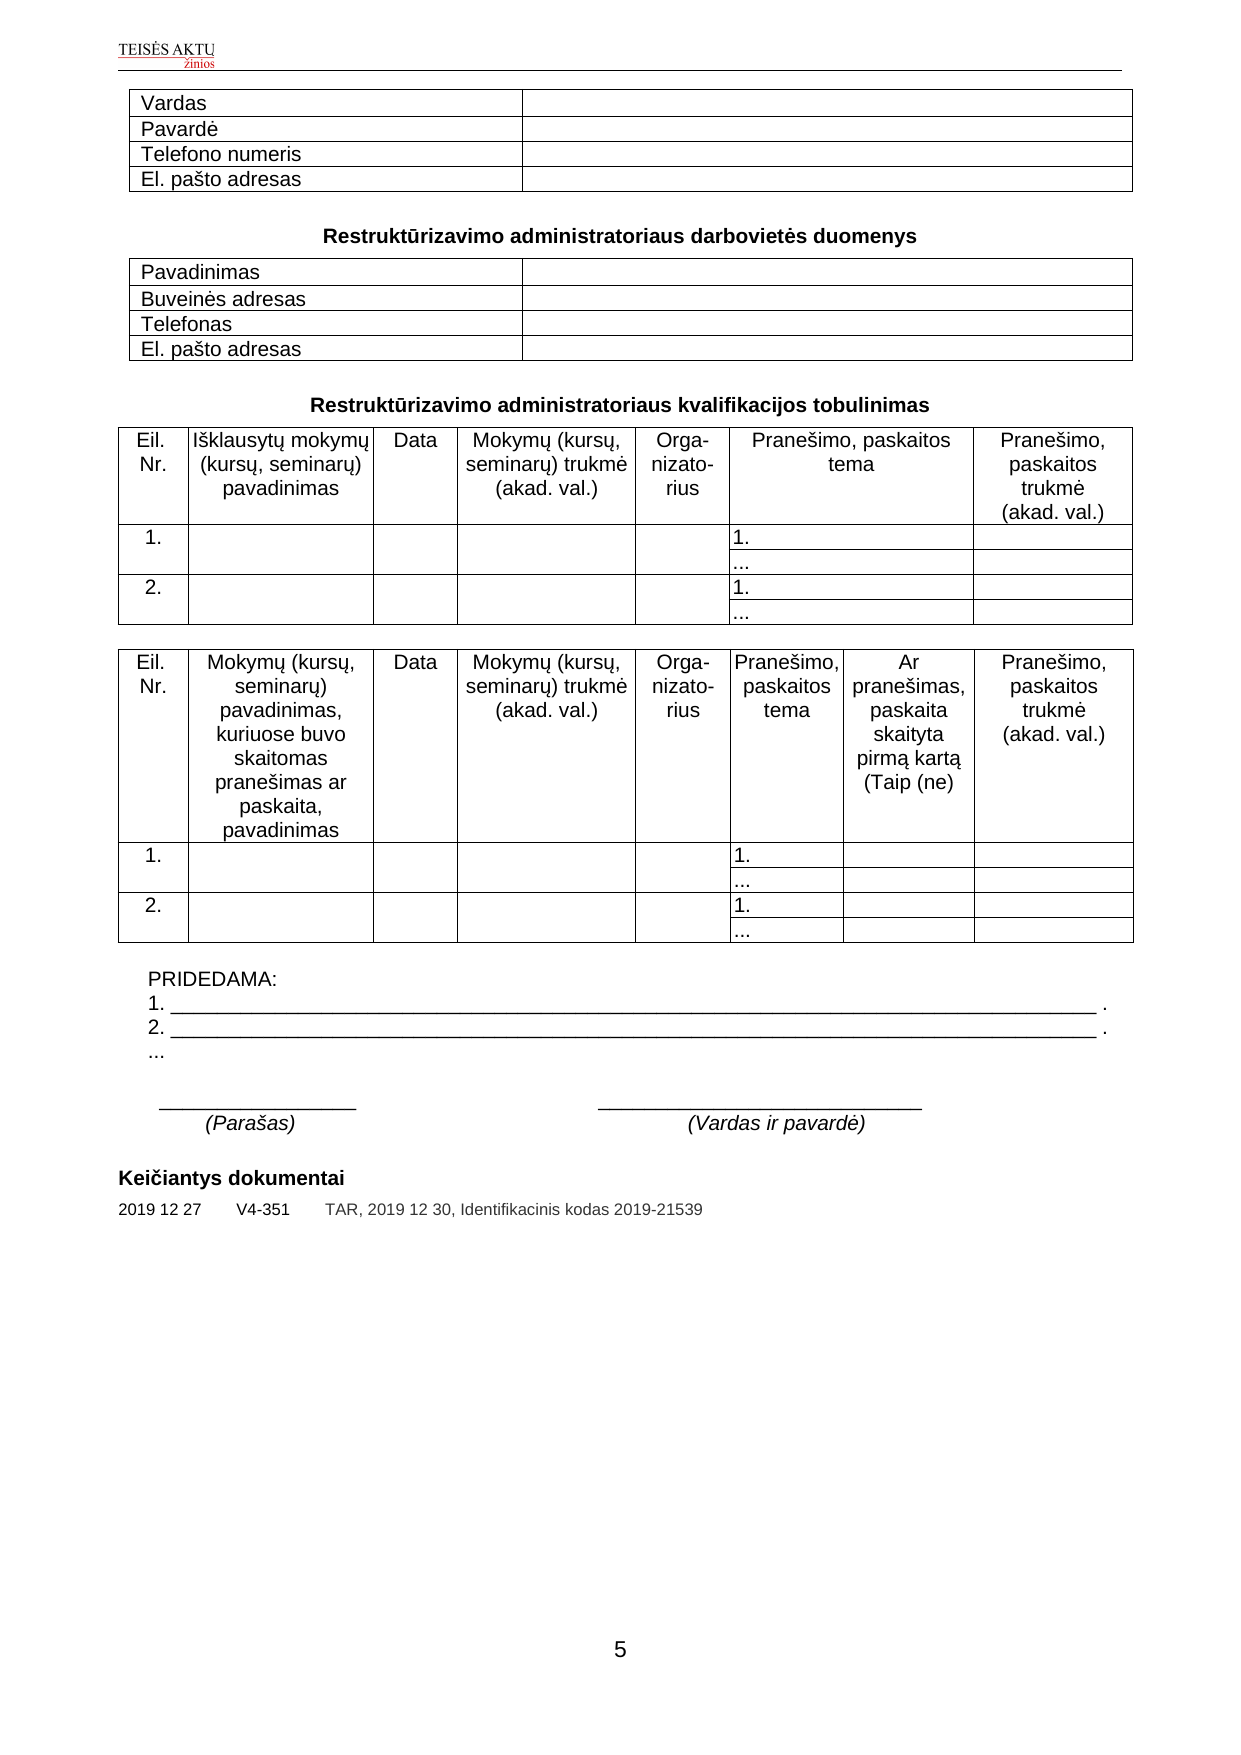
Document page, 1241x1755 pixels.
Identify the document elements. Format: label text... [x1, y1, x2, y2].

table_header Mokymų (kursų, seminarų) trukmė (akad. val.) [458, 428, 635, 524]
table_header Pranešimo, paskaitos tema [730, 428, 973, 524]
table_cell ... [731, 868, 843, 892]
text Keičiantys dokumentai [118, 1166, 1122, 1189]
table_cell [975, 893, 1133, 917]
table_header Mokymų (kursų, seminarų) trukmė (akad. val.) [458, 650, 635, 842]
table_cell El. pašto adresas [130, 167, 522, 191]
table_header Data [374, 650, 457, 842]
table_cell Buveinės adresas [130, 286, 522, 310]
table_cell [636, 575, 729, 624]
table_cell [458, 575, 635, 624]
table_cell [636, 893, 730, 942]
table_cell ... [730, 600, 973, 624]
table_header Išklausytų mokymų (kursų, seminarų) pavadinimas [189, 428, 373, 524]
table_cell Telefono numeris [130, 142, 522, 166]
table_cell [974, 600, 1132, 624]
table_header Eil. Nr. [119, 650, 188, 842]
text 2019 12 27 V4-351 TAR, 2019 12 30, Identifikacinis kodas 2019-21539 [118, 1200, 1122, 1219]
table_cell [458, 893, 635, 942]
table_cell [523, 167, 1132, 191]
table_header Orga­nizato­rius [636, 650, 730, 842]
text Restruktūrizavimo administratoriaus darbovietės duomenys [118, 223, 1122, 247]
table_cell [523, 336, 1132, 360]
table_header Eil. Nr. [119, 428, 188, 524]
table_cell [975, 868, 1133, 892]
table_cell [458, 525, 635, 574]
text 1. ________________________________________________________________________________ . [118, 991, 1122, 1014]
table_header Mokymų (kursų, seminarų) pavadinimas, kuriuose buvo skaitomas pranešimas ar paskaita, pavadinimas [189, 650, 373, 842]
table_cell [189, 893, 373, 942]
table_cell [636, 843, 730, 892]
table_cell [189, 575, 373, 624]
text Restruktūrizavimo administratoriaus kvalifikacijos tobulinimas [118, 393, 1122, 417]
table_header Pranešimo, paskaitos trukmė (akad. val.) [974, 428, 1132, 524]
table_cell [844, 868, 974, 892]
text PRIDEDAMA: [118, 967, 1122, 991]
table_cell [523, 117, 1132, 141]
text _________________ ____________________________ [118, 1086, 1122, 1110]
text 2. ________________________________________________________________________________ . [118, 1014, 1122, 1038]
table_header Pavadinimas [130, 259, 522, 285]
table_cell [189, 525, 373, 574]
table_cell [975, 918, 1133, 942]
table_cell [844, 893, 974, 917]
table_cell [975, 843, 1133, 867]
table_cell [844, 843, 974, 867]
table_cell 1. [119, 843, 188, 892]
table_cell [374, 575, 457, 624]
table_cell ... [731, 918, 843, 942]
table_cell 1. [731, 843, 843, 867]
table_header Pranešimo, paskaitos tema [731, 650, 843, 842]
table_cell [523, 142, 1132, 166]
table_cell [458, 843, 635, 892]
table_cell 2. [119, 893, 188, 942]
table_cell [374, 525, 457, 574]
table_header [523, 90, 1132, 116]
table_cell 2. [119, 575, 188, 624]
table_cell [974, 550, 1132, 574]
table_cell [374, 893, 457, 942]
table_cell 1. [731, 893, 843, 917]
table_cell [523, 286, 1132, 310]
table_header Pranešimo, paskaitos trukmė (akad. val.) [975, 650, 1133, 842]
text ... [118, 1038, 1122, 1062]
table_cell 1. [730, 575, 973, 599]
table_cell Telefonas [130, 311, 522, 335]
table_cell [636, 525, 729, 574]
table_cell Pavardė [130, 117, 522, 141]
table_cell [974, 575, 1132, 599]
table_header Ar pranešimas, paskaita skaityta pirmą kartą (Taip (ne) [844, 650, 974, 842]
table_cell [844, 918, 974, 942]
table_cell ... [730, 550, 973, 574]
text (Parašas) (Vardas ir pavardė) [118, 1110, 1122, 1134]
table_cell [374, 843, 457, 892]
table_cell [974, 525, 1132, 549]
table_cell [189, 843, 373, 892]
table_cell 1. [119, 525, 188, 574]
table_header Vardas [130, 90, 522, 116]
table_cell El. pašto adresas [130, 336, 522, 360]
table_header Orga-nizato­rius [636, 428, 729, 524]
table_header [523, 259, 1132, 285]
table_cell 1. [730, 525, 973, 549]
table_cell [523, 311, 1132, 335]
table_header Data [374, 428, 457, 524]
